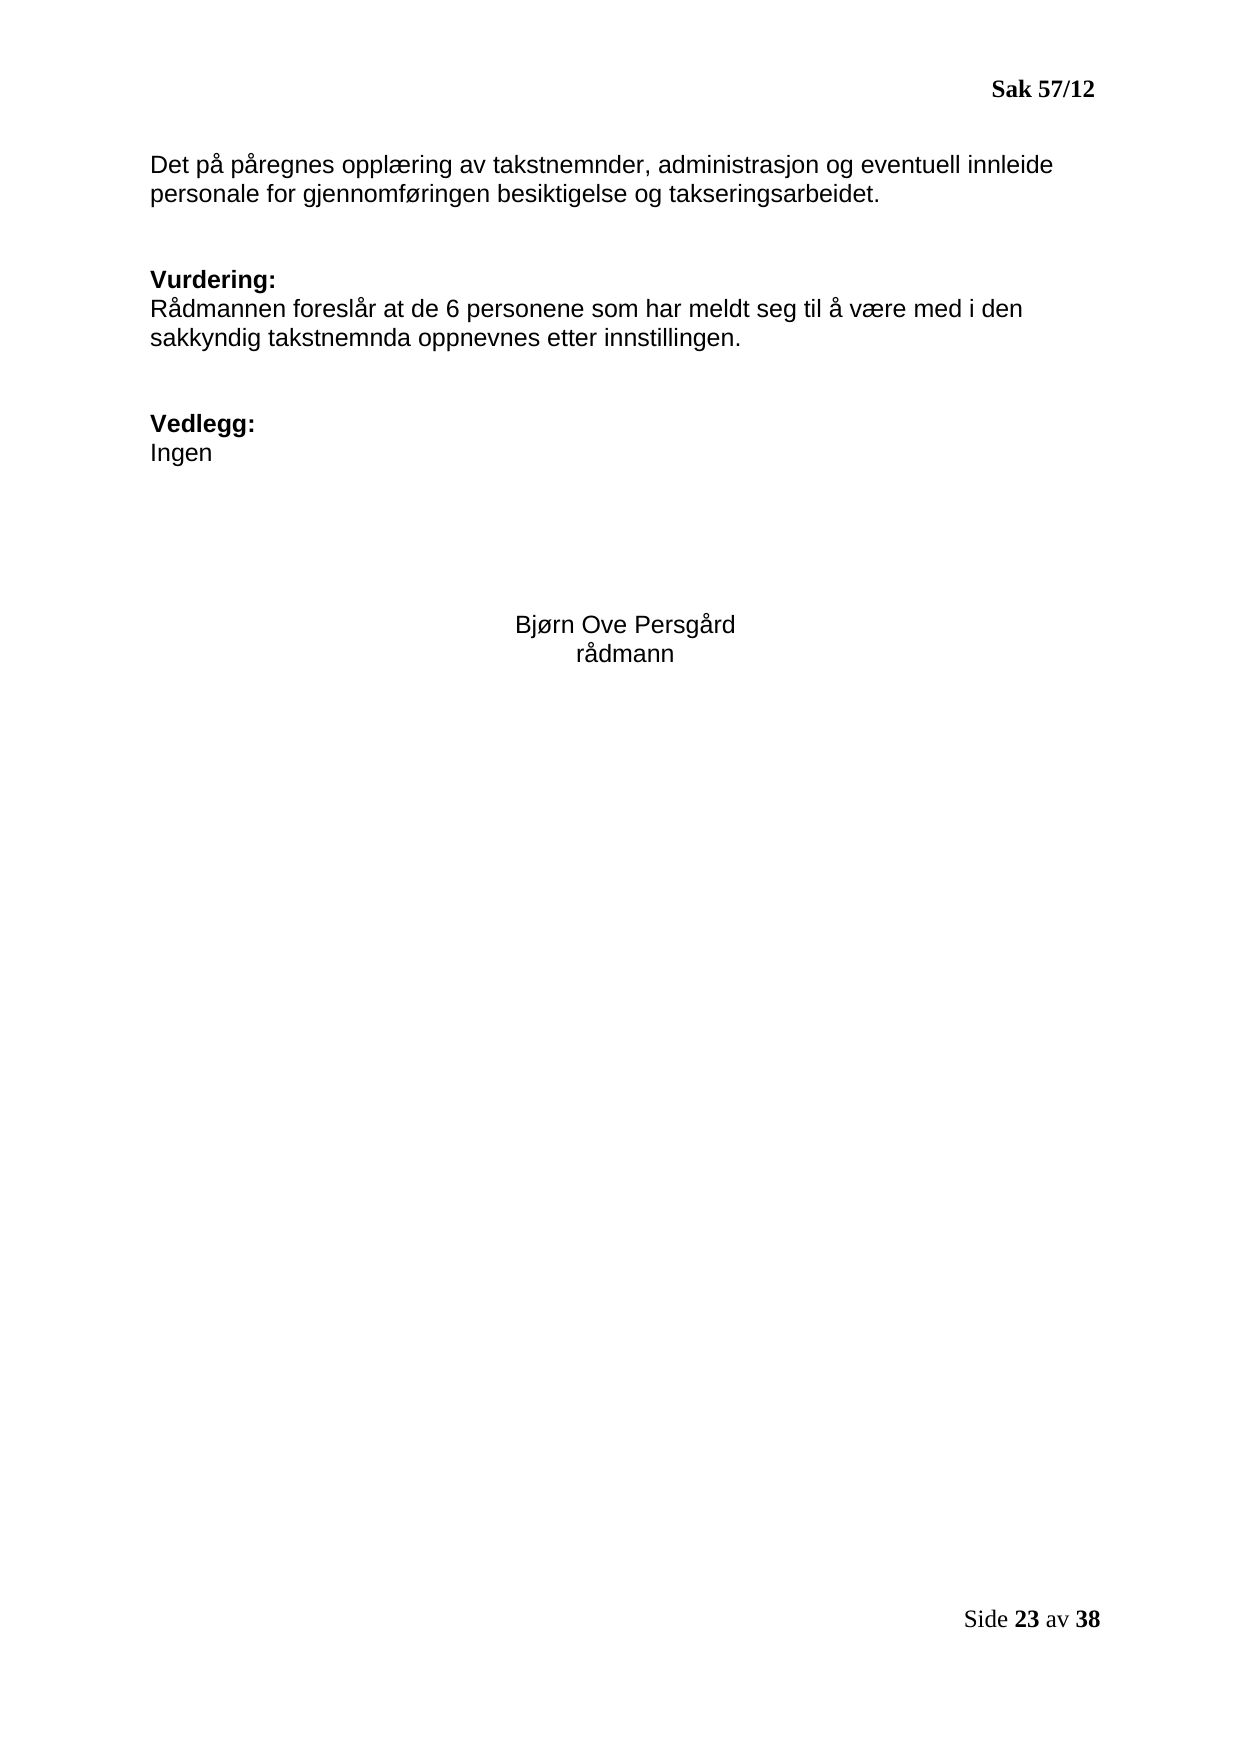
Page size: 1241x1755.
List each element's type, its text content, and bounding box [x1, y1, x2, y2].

text Det på påregnes opplæring av takstnemnder, administrasjon og eventuell innleide personale for gjennomføringen besiktigelse og takseringsarbeidet. [150, 150, 1100, 207]
text Vurdering: [150, 265, 1100, 294]
text rådmann [150, 639, 1100, 667]
text Bjørn Ove Persgård [150, 610, 1100, 639]
text Rådmannen foreslår at de 6 personene som har meldt seg til å være med i den sakkyndig takstnemnda oppnevnes etter innstillingen. [150, 294, 1100, 351]
text Vedlegg: [150, 409, 1100, 437]
text Ingen [150, 437, 1100, 466]
